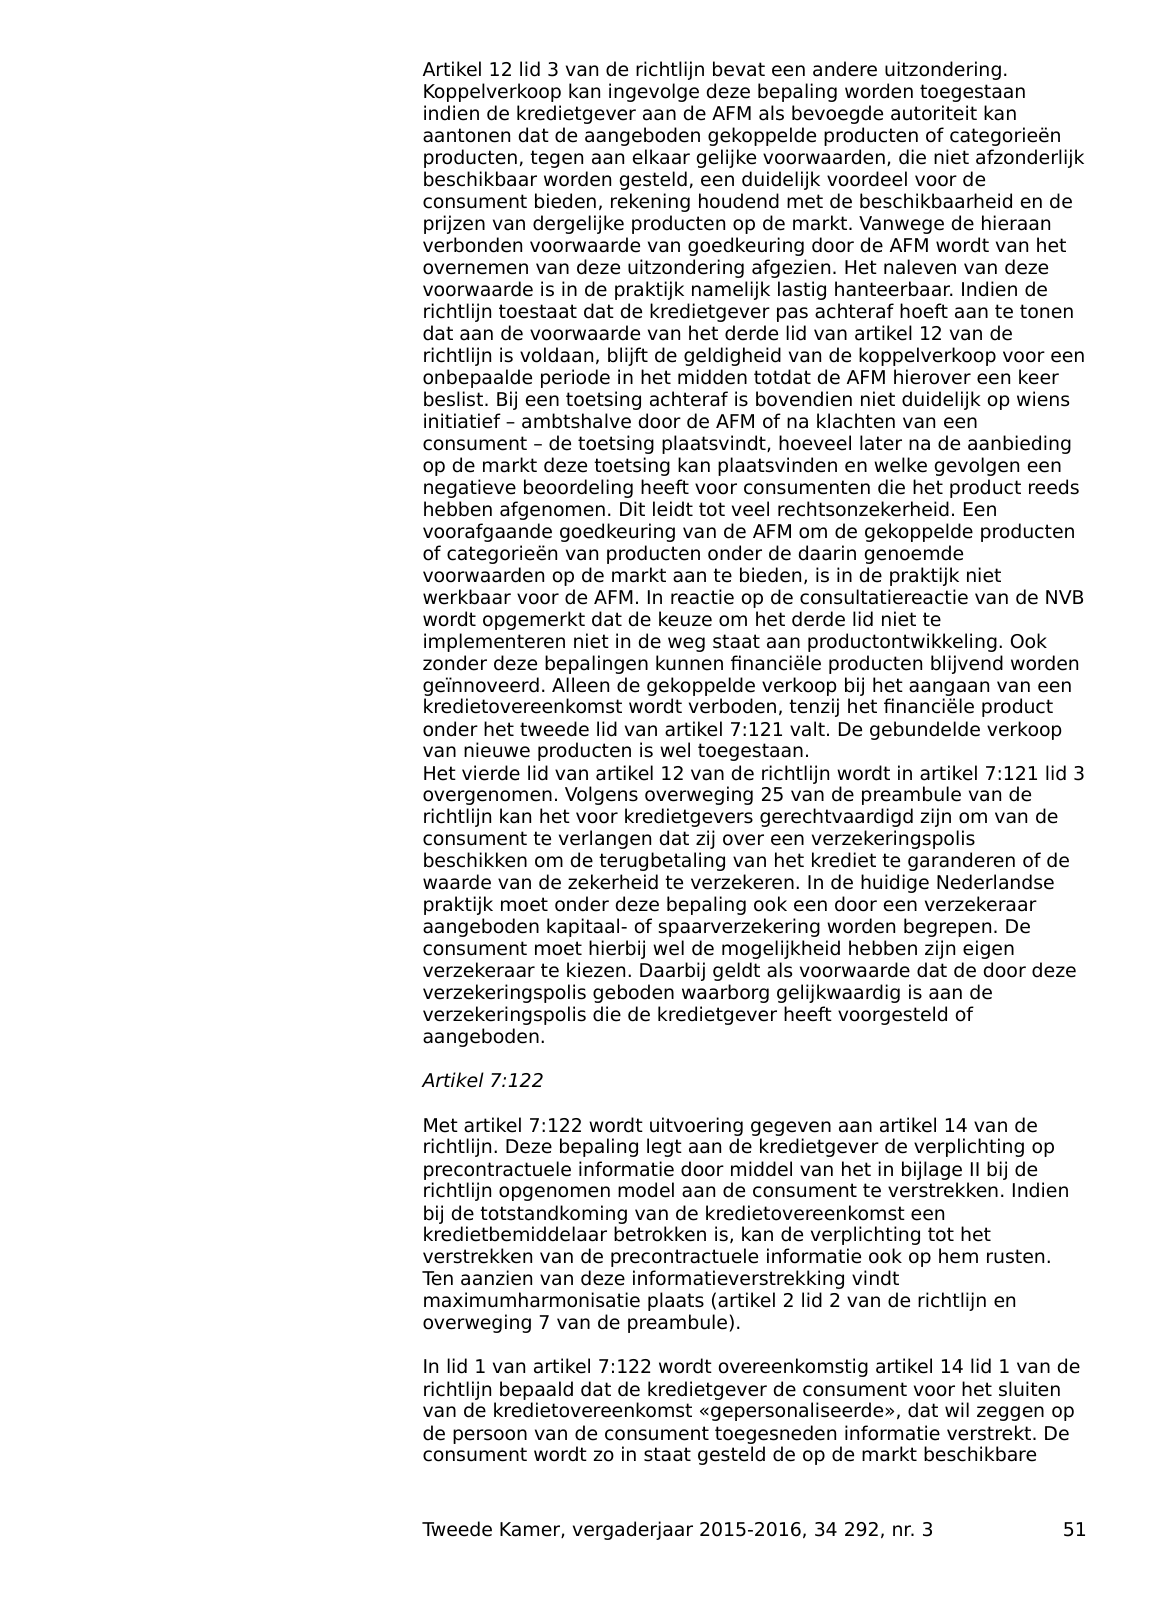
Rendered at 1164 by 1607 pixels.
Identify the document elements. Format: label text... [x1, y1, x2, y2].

text In lid 1 van artikel 7:122 wordt overeenkomstig artikel 14 lid 1 van de richtlijn bepaald dat de kredietgever de consument voor het sluiten van de kredietovereenkomst «gepersonaliseerde», dat wil zeggen op de persoon van de consument toegesneden informatie verstrekt. De consument wordt zo in staat gesteld de op de markt beschikbare [422, 1356, 1087, 1466]
text Met artikel 7:122 wordt uitvoering gegeven aan artikel 14 van de richtlijn. Deze bepaling legt aan de kredietgever de verplichting op precontractuele informatie door middel van het in bijlage II bij de richtlijn opgenomen model aan de consument te verstrekken. Indien bij de totstandkoming van de kredietovereenkomst een kredietbemiddelaar betrokken is, kan de verplichting tot het verstrekken van de precontractuele informatie ook op hem rusten. Ten aanzien van deze informatieverstrekking vindt maximumharmonisatie plaats (artikel 2 lid 2 van de richtlijn en overweging 7 van de preambule). [422, 1114, 1087, 1334]
text Het vierde lid van artikel 12 van de richtlijn wordt in artikel 7:121 lid 3 overgenomen. Volgens overweging 25 van de preambule van de richtlijn kan het voor kredietgevers gerechtvaardigd zijn om van de consument te verlangen dat zij over een verzekeringspolis beschikken om de terugbetaling van het krediet te garanderen of de waarde van de zekerheid te verzekeren. In de huidige Nederlandse praktijk moet onder deze bepaling ook een door een verzekeraar aangeboden kapitaal- of spaarverzekering worden begrepen. De consument moet hierbij wel de mogelijkheid hebben zijn eigen verzekeraar te kiezen. Daarbij geldt als voorwaarde dat de door deze verzekeringspolis geboden waarborg gelijkwaardig is aan de verzekeringspolis die de kredietgever heeft voorgesteld of aangeboden. [422, 762, 1087, 1048]
subtitle Artikel 7:122 [422, 1070, 1087, 1092]
text Artikel 12 lid 3 van de richtlijn bevat een andere uitzondering. Koppelverkoop kan ingevolge deze bepaling worden toegestaan indien de kredietgever aan de AFM als bevoegde autoriteit kan aantonen dat de aangeboden gekoppelde producten of categorieën producten, tegen aan elkaar gelijke voorwaarden, die niet afzonderlijk beschikbaar worden gesteld, een duidelijk voordeel voor de consument bieden, rekening houdend met de beschikbaarheid en de prijzen van dergelijke producten op de markt. Vanwege de hieraan verbonden voorwaarde van goedkeuring door de AFM wordt van het overnemen van deze uitzondering afgezien. Het naleven van deze voorwaarde is in de praktijk namelijk lastig hanteerbaar. Indien de richtlijn toestaat dat de kredietgever pas achteraf hoeft aan te tonen dat aan de voorwaarde van het derde lid van artikel 12 van de richtlijn is voldaan, blijft de geldigheid van de koppelverkoop voor een onbepaalde periode in het midden totdat de AFM hierover een keer beslist. Bij een toetsing achteraf is bovendien niet duidelijk op wiens initiatief – ambtshalve door de AFM of na klachten van een consument – de toetsing plaatsvindt, hoeveel later na de aanbieding op de markt deze toetsing kan plaatsvinden en welke gevolgen een negatieve beoordeling heeft voor consumenten die het product reeds hebben afgenomen. Dit leidt tot veel rechtsonzekerheid. Een voorafgaande goedkeuring van de AFM om de gekoppelde producten of categorieën van producten onder de daarin genoemde voorwaarden op de markt aan te bieden, is in de praktijk niet werkbaar voor de AFM. In reactie op de consultatiereactie van de NVB wordt opgemerkt dat de keuze om het derde lid niet te implementeren niet in de weg staat aan productontwikkeling. Ook zonder deze bepalingen kunnen financiële producten blijvend worden geïnnoveerd. Alleen de gekoppelde verkoop bij het aangaan van een kredietovereenkomst wordt verboden, tenzij het financiële product onder het tweede lid van artikel 7:121 valt. De gebundelde verkoop van nieuwe producten is wel toegestaan. [422, 59, 1087, 762]
